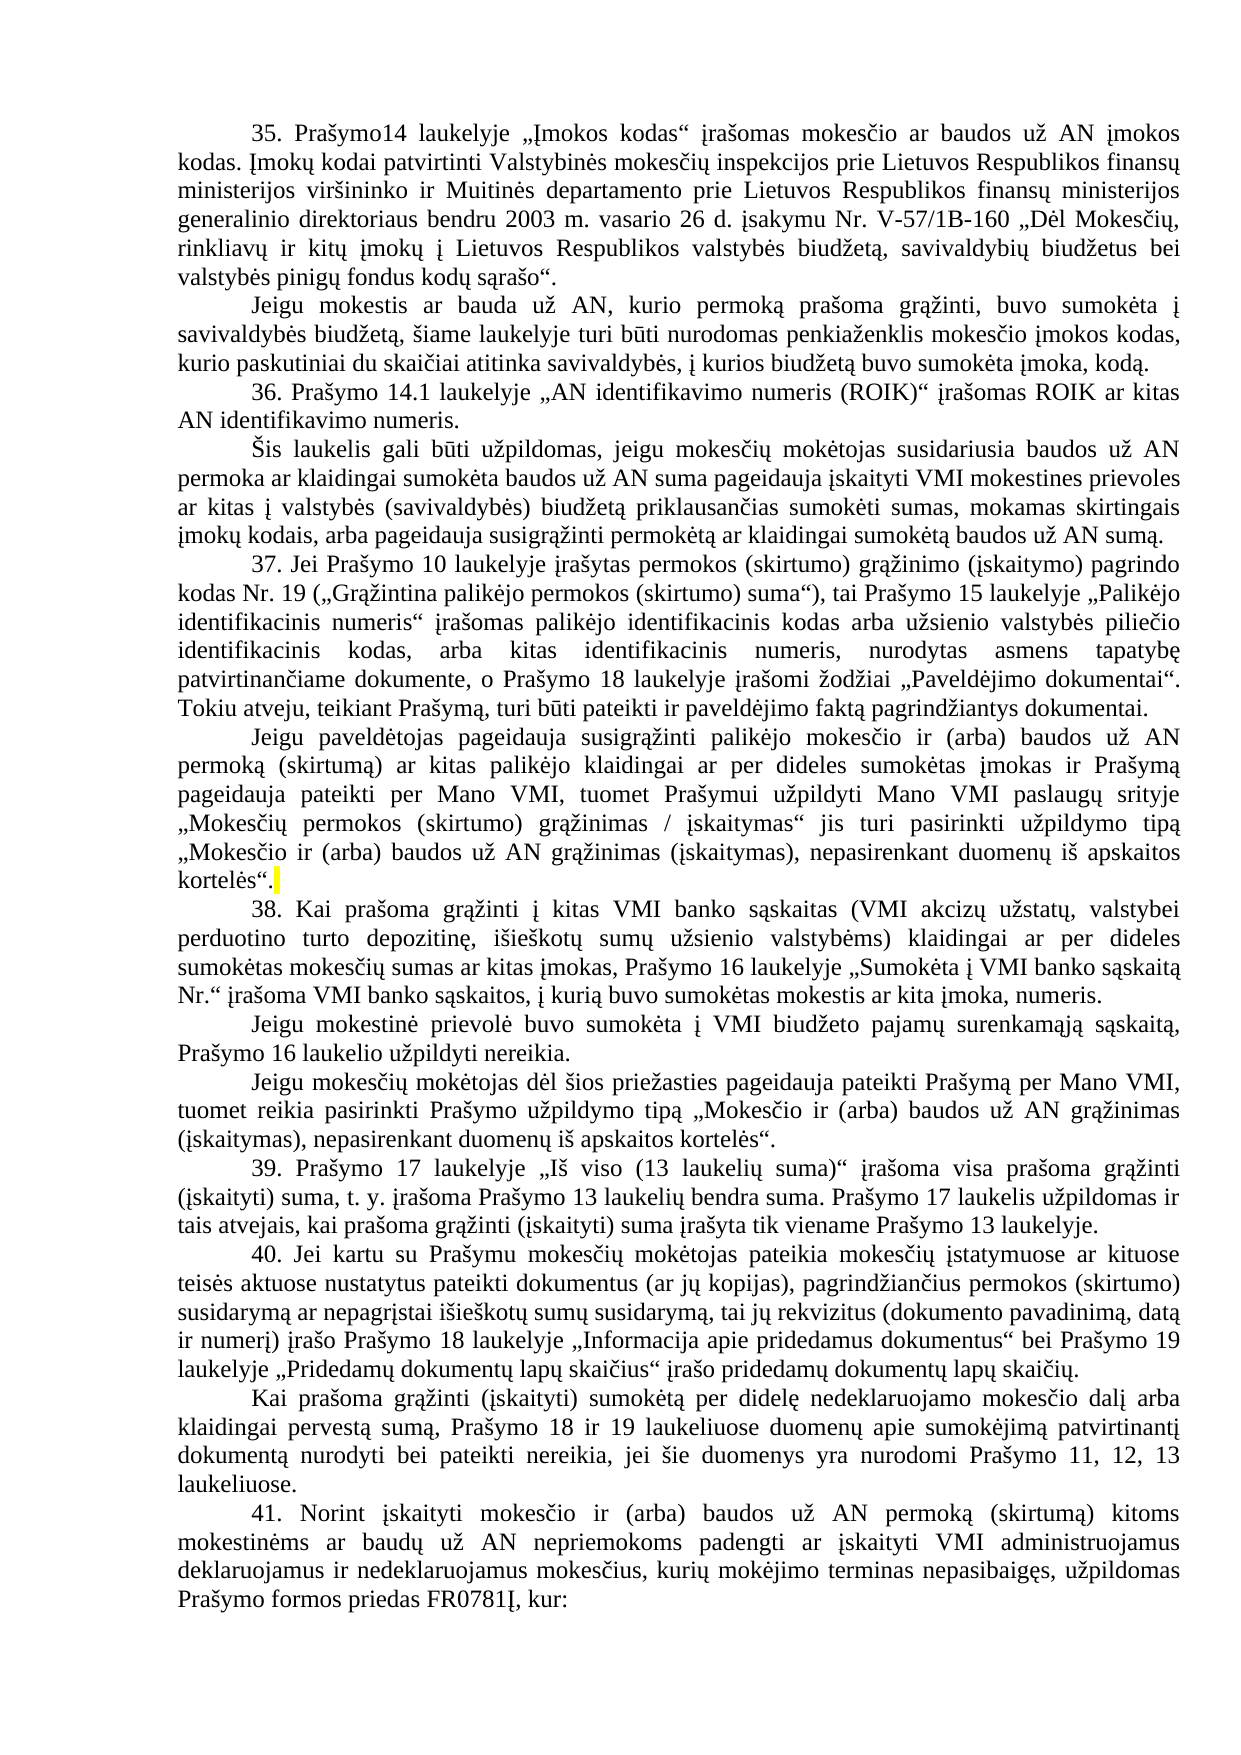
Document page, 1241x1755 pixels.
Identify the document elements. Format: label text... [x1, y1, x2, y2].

text Kai prašoma grąžinti (įskaityti) sumokėtą per didelę nedeklaruojamo mokesčio dalį arba klaidingai pervestą sumą, Prašymo 18 ir 19 laukeliuose duomenų apie sumokėjimą patvirtinantį dokumentą nurodyti bei pateikti nereikia, jei šie duomenys yra nurodomi Prašymo 11, 12, 13 laukeliuose. [177, 1383, 1181, 1498]
text Jeigu mokesčių mokėtojas dėl šios priežasties pageidauja pateikti Prašymą per Mano VMI, tuomet reikia pasirinkti Prašymo užpildymo tipą „Mokesčio ir (arba) baudos už AN grąžinimas (įskaitymas), nepasirenkant duomenų iš apskaitos kortelės“. [177, 1067, 1181, 1153]
text Jeigu paveldėtojas pageidauja susigrąžinti palikėjo mokesčio ir (arba) baudos už AN permoką (skirtumą) ar kitas palikėjo klaidingai ar per dideles sumokėtas įmokas ir Prašymą pageidauja pateikti per Mano VMI, tuomet Prašymui užpildyti Mano VMI paslaugų srityje „Mokesčių permokos (skirtumo) grąžinimas / įskaitymas“ jis turi pasirinkti užpildymo tipą „Mokesčio ir (arba) baudos už AN grąžinimas (įskaitymas), nepasirenkant duomenų iš apskaitos kortelės“. [177, 722, 1181, 894]
text Jeigu mokestinė prievolė buvo sumokėta į VMI biudžeto pajamų surenkamąją sąskaitą, Prašymo 16 laukelio užpildyti nereikia. [177, 1009, 1181, 1067]
text Jeigu mokestis ar bauda už AN, kurio permoką prašoma grąžinti, buvo sumokėta į savivaldybės biudžetą, šiame laukelyje turi būti nurodomas penkiaženklis mokesčio įmokos kodas, kurio paskutiniai du skaičiai atitinka savivaldybės, į kurios biudžetą buvo sumokėta įmoka, kodą. [177, 291, 1181, 377]
text 38. Kai prašoma grąžinti į kitas VMI banko sąskaitas (VMI akcizų užstatų, valstybei perduotino turto depozitinę, išieškotų sumų užsienio valstybėms) klaidingai ar per dideles sumokėtas mokesčių sumas ar kitas įmokas, Prašymo 16 laukelyje „Sumokėta į VMI banko sąskaitą Nr.“ įrašoma VMI banko sąskaitos, į kurią buvo sumokėtas mokestis ar kita įmoka, numeris. [177, 894, 1181, 1009]
text 37. Jei Prašymo 10 laukelyje įrašytas permokos (skirtumo) grąžinimo (įskaitymo) pagrindo kodas Nr. 19 („Grąžintina palikėjo permokos (skirtumo) suma“), tai Prašymo 15 laukelyje „Palikėjo identifikacinis numeris“ įrašomas palikėjo identifikacinis kodas arba užsienio valstybės piliečio identifikacinis kodas, arba kitas identifikacinis numeris, nurodytas asmens tapatybę patvirtinančiame dokumente, o Prašymo 18 laukelyje įrašomi žodžiai „Paveldėjimo dokumentai“. Tokiu atveju, teikiant Prašymą, turi būti pateikti ir paveldėjimo faktą pagrindžiantys dokumentai. [177, 549, 1181, 722]
text 39. Prašymo 17 laukelyje „Iš viso (13 laukelių suma)“ įrašoma visa prašoma grąžinti (įskaityti) suma, t. y. įrašoma Prašymo 13 laukelių bendra suma. Prašymo 17 laukelis užpildomas ir tais atvejais, kai prašoma grąžinti (įskaityti) suma įrašyta tik viename Prašymo 13 laukelyje. [177, 1153, 1181, 1239]
text 41. Norint įskaityti mokesčio ir (arba) baudos už AN permoką (skirtumą) kitoms mokestinėms ar baudų už AN nepriemokoms padengti ar įskaityti VMI administruojamus deklaruojamus ir nedeklaruojamus mokesčius, kurių mokėjimo terminas nepasibaigęs, užpildomas Prašymo formos priedas FR0781Į, kur: [177, 1498, 1181, 1613]
text Šis laukelis gali būti užpildomas, jeigu mokesčių mokėtojas susidariusia baudos už AN permoka ar klaidingai sumokėta baudos už AN suma pageidauja įskaityti VMI mokestines prievoles ar kitas į valstybės (savivaldybės) biudžetą priklausančias sumokėti sumas, mokamas skirtingais įmokų kodais, arba pageidauja susigrąžinti permokėtą ar klaidingai sumokėtą baudos už AN sumą. [177, 434, 1181, 549]
text 35. Prašymo14 laukelyje „Įmokos kodas“ įrašomas mokesčio ar baudos už AN įmokos kodas. Įmokų kodai patvirtinti Valstybinės mokesčių inspekcijos prie Lietuvos Respublikos finansų ministerijos viršininko ir Muitinės departamento prie Lietuvos Respublikos finansų ministerijos generalinio direktoriaus bendru 2003 m. vasario 26 d. įsakymu Nr. V-57/1B-160 „Dėl Mokesčių, rinkliavų ir kitų įmokų į Lietuvos Respublikos valstybės biudžetą, savivaldybių biudžetus bei valstybės pinigų fondus kodų sąrašo“. [177, 118, 1181, 291]
text 36. Prašymo 14.1 laukelyje „AN identifikavimo numeris (ROIK)“ įrašomas ROIK ar kitas AN identifikavimo numeris. [177, 377, 1181, 434]
text 40. Jei kartu su Prašymu mokesčių mokėtojas pateikia mokesčių įstatymuose ar kituose teisės aktuose nustatytus pateikti dokumentus (ar jų kopijas), pagrindžiančius permokos (skirtumo) susidarymą ar nepagrįstai išieškotų sumų susidarymą, tai jų rekvizitus (dokumento pavadinimą, datą ir numerį) įrašo Prašymo 18 laukelyje „Informacija apie pridedamus dokumentus“ bei Prašymo 19 laukelyje „Pridedamų dokumentų lapų skaičius“ įrašo pridedamų dokumentų lapų skaičių. [177, 1239, 1181, 1383]
